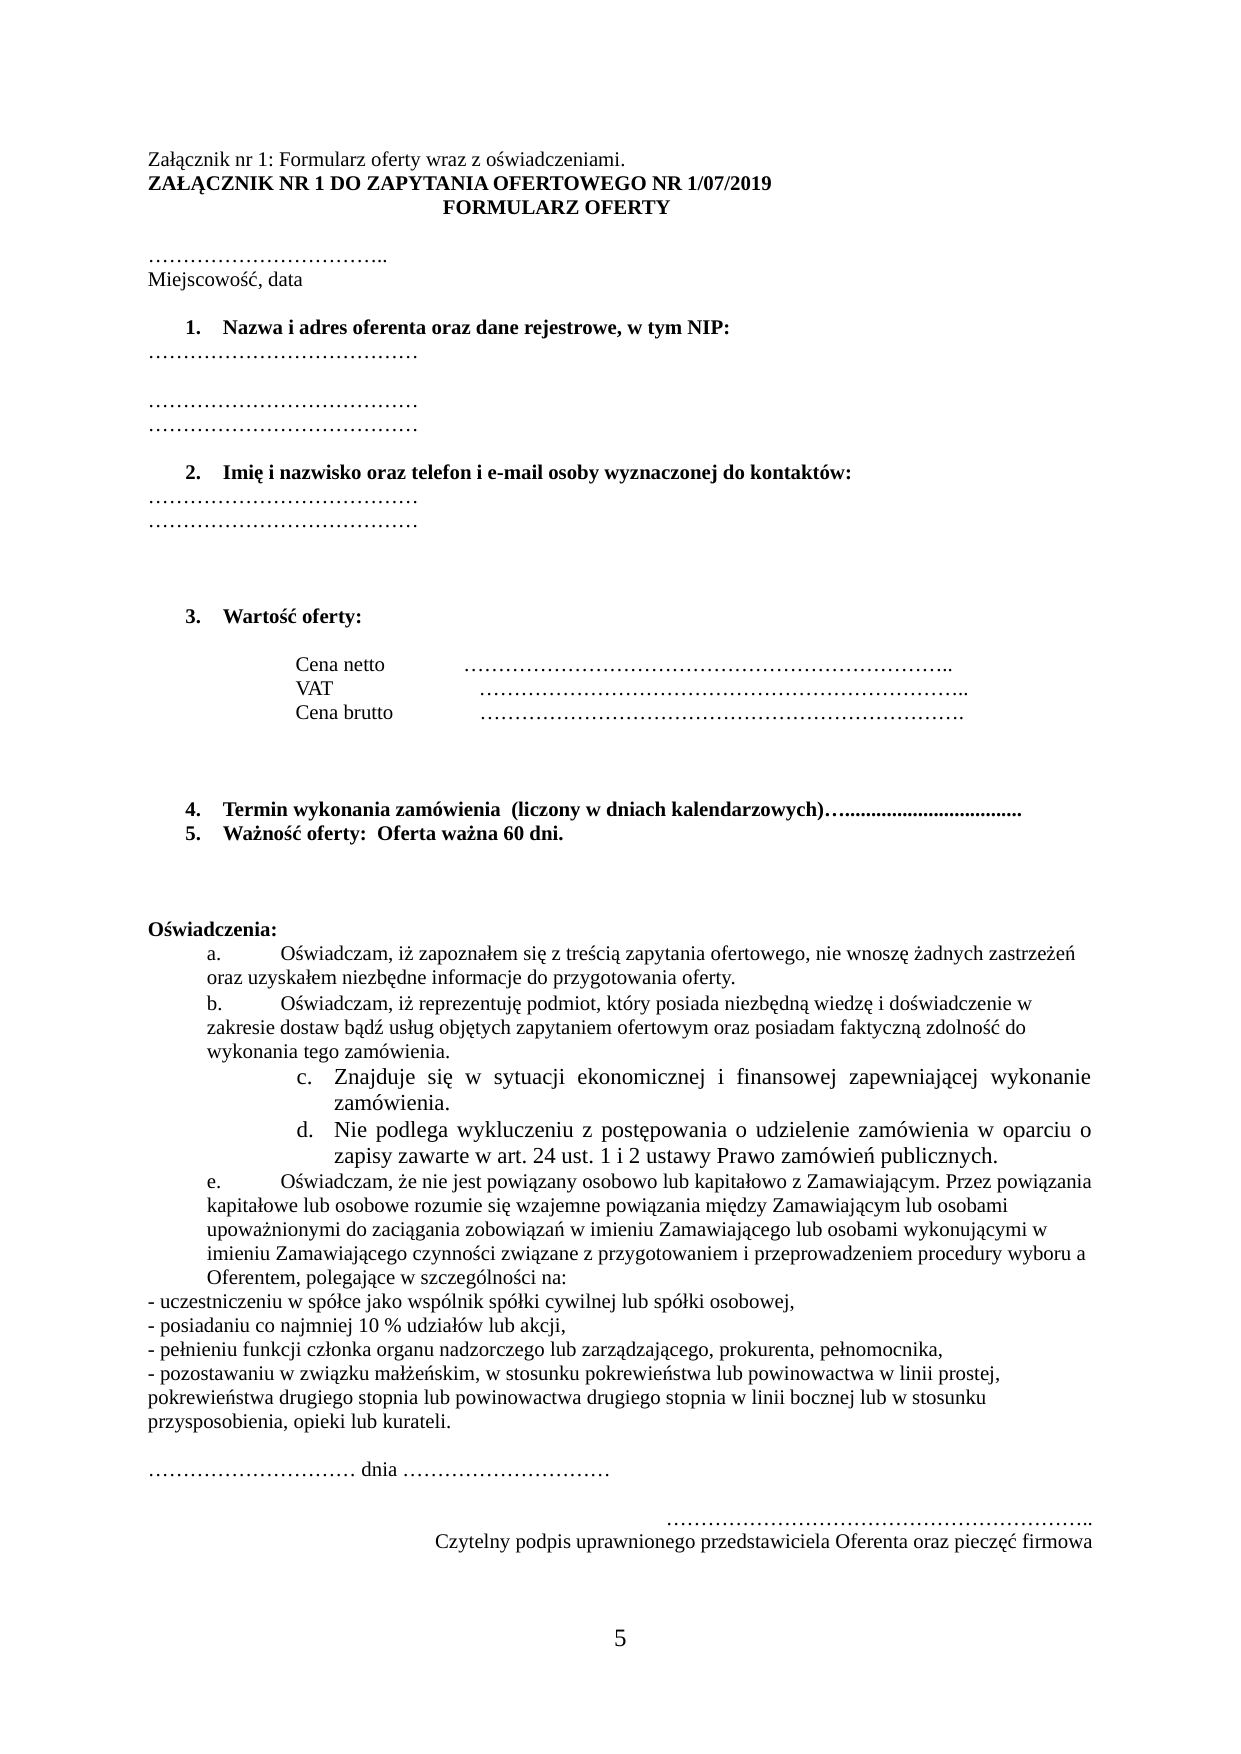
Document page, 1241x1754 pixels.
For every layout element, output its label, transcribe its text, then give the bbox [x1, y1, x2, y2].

list Nazwa i adres oferenta oraz dane rejestrowe, w tym NIP: [185, 315, 1093, 339]
list Oświadczam, iż zapoznałem się z treścią zapytania ofertowego, nie wnoszę żadnych zastrzeżeń oraz uzyskałem niezbędne informacje do przygotowania oferty. [207, 941, 1093, 989]
text …………………………………………………….. [148, 1505, 1093, 1529]
list Nie podlega wykluczeniu z postępowania o udzielenie zamówienia w oparciu o zapisy zawarte w art. 24 ust. 1 i 2 ustawy Prawo zamówień publicznych. [296, 1116, 1093, 1168]
text VAT …………………………………………………………….. [295, 676, 1093, 700]
list Oświadczam, iż reprezentuję podmiot, który posiada niezbędną wiedzę i doświadczenie w zakresie dostaw bądź usług objętych zapytaniem ofertowym oraz posiadam faktyczną zdolność do wykonania tego zamówienia. [207, 991, 1093, 1063]
text - uczestniczeniu w spółce jako wspólnik spółki cywilnej lub spółki osobowej, [148, 1289, 1093, 1313]
text ZAŁĄCZNIK NR 1 DO ZAPYTANIA OFERTOWEGO NR 1/07/2019 [148, 171, 1093, 195]
list Oświadczam, że nie jest powiązany osobowo lub kapitałowo z Zamawiającym. Przez powiązania kapitałowe lub osobowe rozumie się wzajemne powiązania między Zamawiającym lub osobami upoważnionymi do zaciągania zobowiązań w imieniu Zamawiającego lub osobami wykonującymi w imieniu Zamawiającego czynności związane z przygotowaniem i przeprowadzeniem procedury wyboru a Oferentem, polegające w szczególności na: [207, 1168, 1093, 1289]
text FORMULARZ OFERTY [369, 195, 1093, 219]
list Termin wykonania zamówienia (liczony w dniach kalendarzowych)….................................. [185, 797, 1093, 821]
text Czytelny podpis uprawnionego przedstawiciela Oferenta oraz pieczęć firmowa [148, 1529, 1093, 1553]
list Znajduje się w sytuacji ekonomicznej i finansowej zapewniającej wykonanie zamówienia. [296, 1063, 1093, 1116]
text Cena netto …………………………………………………………….. [295, 652, 1093, 676]
text ………………………………… [148, 339, 1093, 363]
list Wartość oferty: [185, 604, 1093, 628]
text - pełnieniu funkcji członka organu nadzorczego lub zarządzającego, prokurenta, pełnomocnika, [148, 1337, 1093, 1361]
text - pozostawaniu w związku małżeńskim, w stosunku pokrewieństwa lub powinowactwa w linii prostej, pokrewieństwa drugiego stopnia lub powinowactwa drugiego stopnia w linii bocznej lub w stosunku przysposobienia, opieki lub kurateli. [148, 1361, 1093, 1433]
text - posiadaniu co najmniej 10 % udziałów lub akcji, [148, 1313, 1093, 1337]
list Ważność oferty: Oferta ważna 60 dni. [185, 821, 1093, 845]
list Imię i nazwisko oraz telefon i e-mail osoby wyznaczonej do kontaktów: [185, 460, 1093, 484]
text Załącznik nr 1: Formularz oferty wraz z oświadczeniami. [148, 147, 1093, 171]
text ………………………………… [148, 412, 1093, 436]
text ………………………………… [148, 508, 1093, 532]
text …………………………….. [148, 243, 1093, 267]
text Cena brutto ……………………………………………………………. [295, 700, 1093, 724]
text ………………………………… [148, 387, 1093, 412]
text ………………………………… [148, 484, 1093, 508]
text Miejscowość, data [148, 267, 1093, 291]
text Oświadczenia: [148, 917, 1093, 941]
text ………………………… dnia ………………………… [148, 1457, 1093, 1481]
